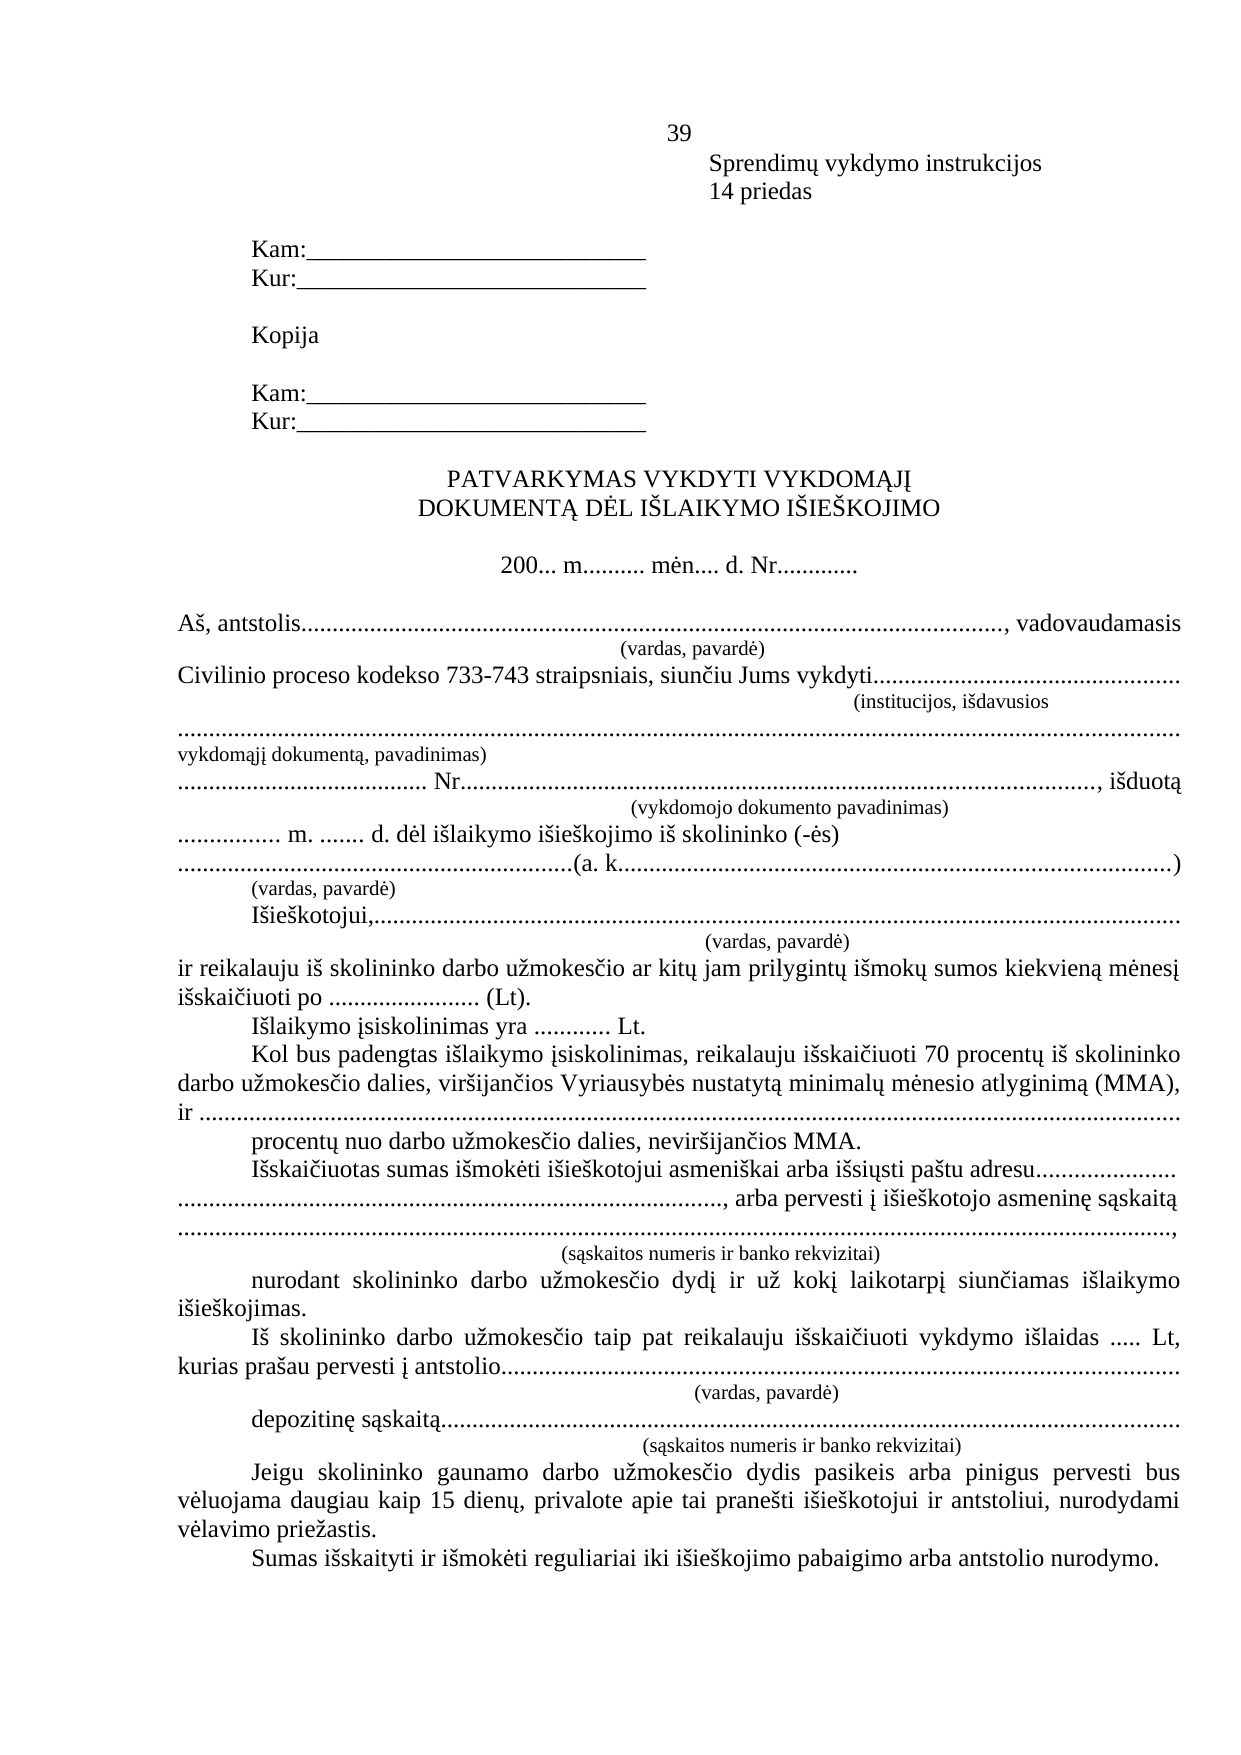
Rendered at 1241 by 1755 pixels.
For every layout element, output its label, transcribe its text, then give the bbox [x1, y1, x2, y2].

text Išieškotojui, [177, 900, 1181, 929]
text (vykdomojo dokumento pavadinimas) [177, 795, 1181, 819]
text Iš skolininko darbo užmokesčio taip pat reikalauju išskaičiuoti vykdymo išlaidas ..... Lt, kurias prašau pervesti į antstolio [177, 1322, 1181, 1380]
text Jeigu skolininko gaunamo darbo užmokesčio dydis pasikeis arba pinigus pervesti bus vėluojama daugiau kaip 15 dienų, privalote apie tai pranešti išieškotojui ir antstoliui, nurodydami vėlavimo priežastis. [177, 1457, 1181, 1543]
text (a. k ) [177, 848, 1181, 876]
text (institucijos, išdavusios [718, 689, 1181, 713]
text Kopija [177, 320, 1181, 349]
text procentų nuo darbo užmokesčio dalies, neviršijančios MMA. [177, 1126, 1181, 1154]
text Sumas išskaityti ir išmokėti reguliariai iki išieškojimo pabaigimo arba antstolio nurodymo. [177, 1543, 1181, 1572]
text 14 priedas [177, 176, 1181, 205]
text Išlaikymo įsiskolinimas yra Lt. [177, 1011, 1181, 1039]
text PATVARKYMAS VYKDYTI VYKDOMĄJĮ [177, 464, 1181, 493]
text Civilinio proceso kodekso 733-743 straipsniais, siunčiu Jums vykdyti [177, 660, 1181, 689]
text Nr. , išduotą [177, 766, 1181, 795]
text , arba pervesti į išieškotojo asmeninę sąskaitą [177, 1183, 1181, 1212]
text Išskaičiuotas sumas išmokėti išieškotojui asmeniškai arba išsiųsti paštu adresu [177, 1154, 1181, 1183]
text 200... m.......... mėn.... d. Nr............. [177, 550, 1181, 579]
text Kam: [177, 234, 1181, 263]
text (vardas, pavardė) [177, 929, 1181, 953]
text Kur: [177, 406, 1181, 435]
text (vardas, pavardė) [177, 636, 1181, 660]
text m. d. dėl išlaikymo išieškojimo iš skolininko (-ės) [177, 819, 1181, 848]
text , [177, 1212, 1181, 1241]
text Sprendimų vykdymo instrukcijos [709, 148, 1181, 176]
text Kam: [177, 378, 1181, 406]
text Kur: [177, 263, 1181, 291]
text vykdomąjį dokumentą, pavadinimas) [177, 742, 1181, 766]
text ir reikalauju iš skolininko darbo užmokesčio ar kitų jam prilygintų išmokų sumos kiekvieną mėnesį išskaičiuoti po (Lt). [177, 953, 1181, 1011]
text Aš, antstolis , vadovaudamasis [177, 608, 1181, 636]
text depozitinę sąskaitą [177, 1404, 1181, 1433]
text nurodant skolininko darbo užmokesčio dydį ir už kokį laikotarpį siunčiamas išlaikymo išieškojimas. [177, 1265, 1181, 1322]
text (sąskaitos numeris ir banko rekvizitai) [177, 1241, 1181, 1265]
text DOKUMENTĄ DĖL IŠLAIKYMO IŠIEŠKOJIMO [177, 493, 1181, 521]
text Kol bus padengtas išlaikymo įsiskolinimas, reikalauju išskaičiuoti 70 procentų iš skolininko darbo užmokesčio dalies, viršijančios Vyriausybės nustatytą minimalų mėnesio atlyginimą (MMA), ir [177, 1039, 1181, 1126]
text (sąskaitos numeris ir banko rekvizitai) [177, 1433, 1181, 1457]
text (vardas, pavardė) [177, 876, 1181, 900]
text (vardas, pavardė) [177, 1380, 1181, 1404]
